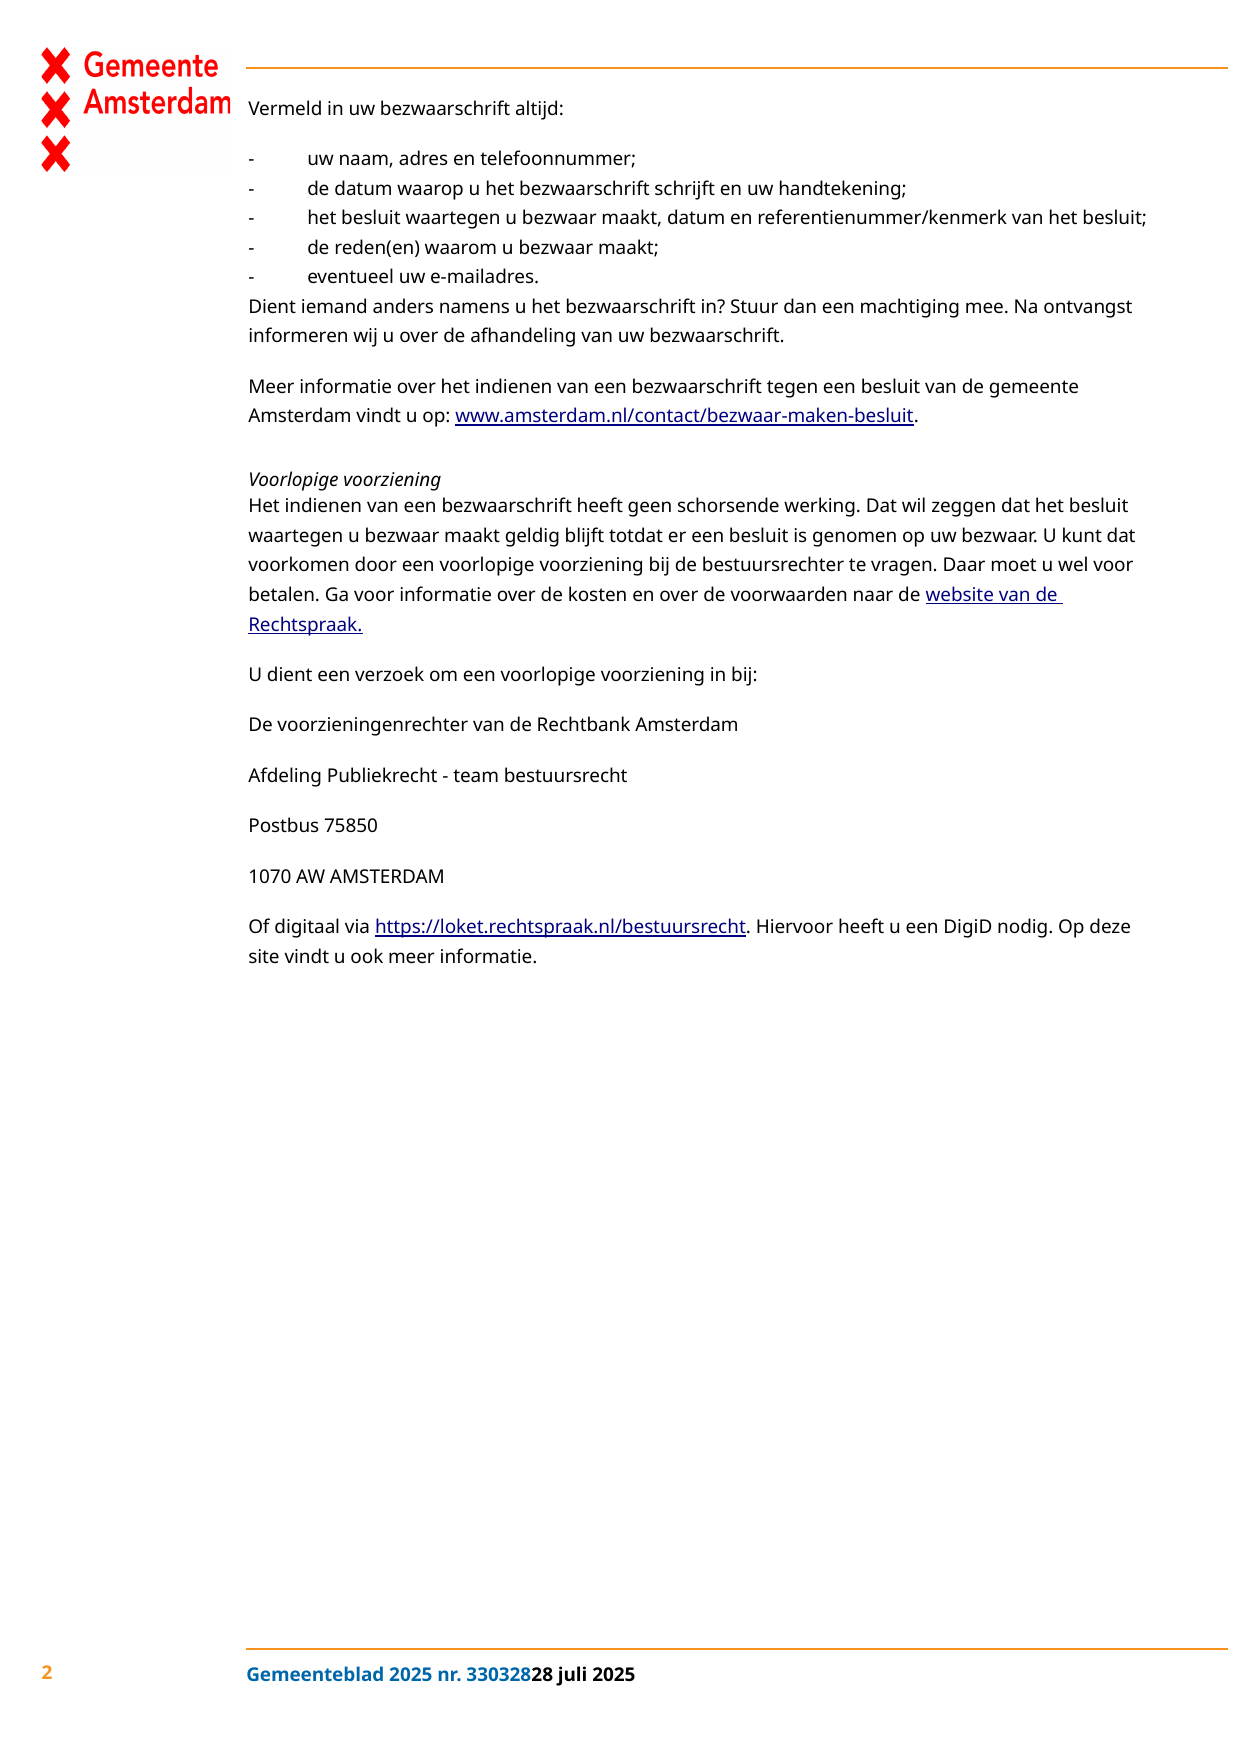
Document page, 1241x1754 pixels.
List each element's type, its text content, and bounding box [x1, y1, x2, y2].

list de reden(en) waarom u bezwaar maakt; [248, 234, 1152, 260]
list de datum waarop u het bezwaarschrift schrijft en uw handtekening; [248, 175, 1152, 201]
text Voorlopige voorziening [248, 467, 1152, 492]
text Meer informatie over het indienen van een bezwaarschrift tegen een besluit van de gemeente Amsterdam vindt u op: www.amsterdam.nl/contact/bezwaar-maken-besluit. [248, 373, 1152, 428]
text Postbus 75850 [248, 812, 1152, 838]
list het besluit waartegen u bezwaar maakt, datum en referentienummer/kenmerk van het besluit; [248, 204, 1152, 230]
list eventueel uw e-mailadres. [248, 263, 1152, 289]
text De voorzieningenrechter van de Rechtbank Amsterdam [248, 712, 1152, 737]
text Afdeling Publiekrecht - team bestuursrecht [248, 762, 1152, 788]
text Het indienen van een bezwaarschrift heeft geen schorsende werking. Dat wil zeggen dat het besluit waartegen u bezwaar maakt geldig blijft totdat er een besluit is genomen op uw bezwaar. U kunt dat voorkomen door een voorlopige voorziening bij de bestuursrechter te vragen. Daar moet u wel voor betalen. Ga voor informatie over de kosten en over de voorwaarden naar de website van de Rechtspraak. [248, 492, 1152, 636]
text 1070 AW AMSTERDAM [248, 863, 1152, 888]
text U dient een verzoek om een voorlopige voorziening in bij: [248, 661, 1152, 687]
picture [41, 47, 231, 172]
text Of digitaal via https://loket.rechtspraak.nl/bestuursrecht. Hiervoor heeft u een DigiD nodig. Op deze site vindt u ook meer informatie. [248, 913, 1152, 968]
text Dient iemand anders namens u het bezwaarschrift in? Stuur dan een machtiging mee. Na ontvangst informeren wij u over de afhandeling van uw bezwaarschrift. [248, 293, 1152, 348]
text Vermeld in uw bezwaarschrift altijd: [248, 95, 1152, 121]
list uw naam, adres en telefoonnummer; [248, 145, 1152, 171]
